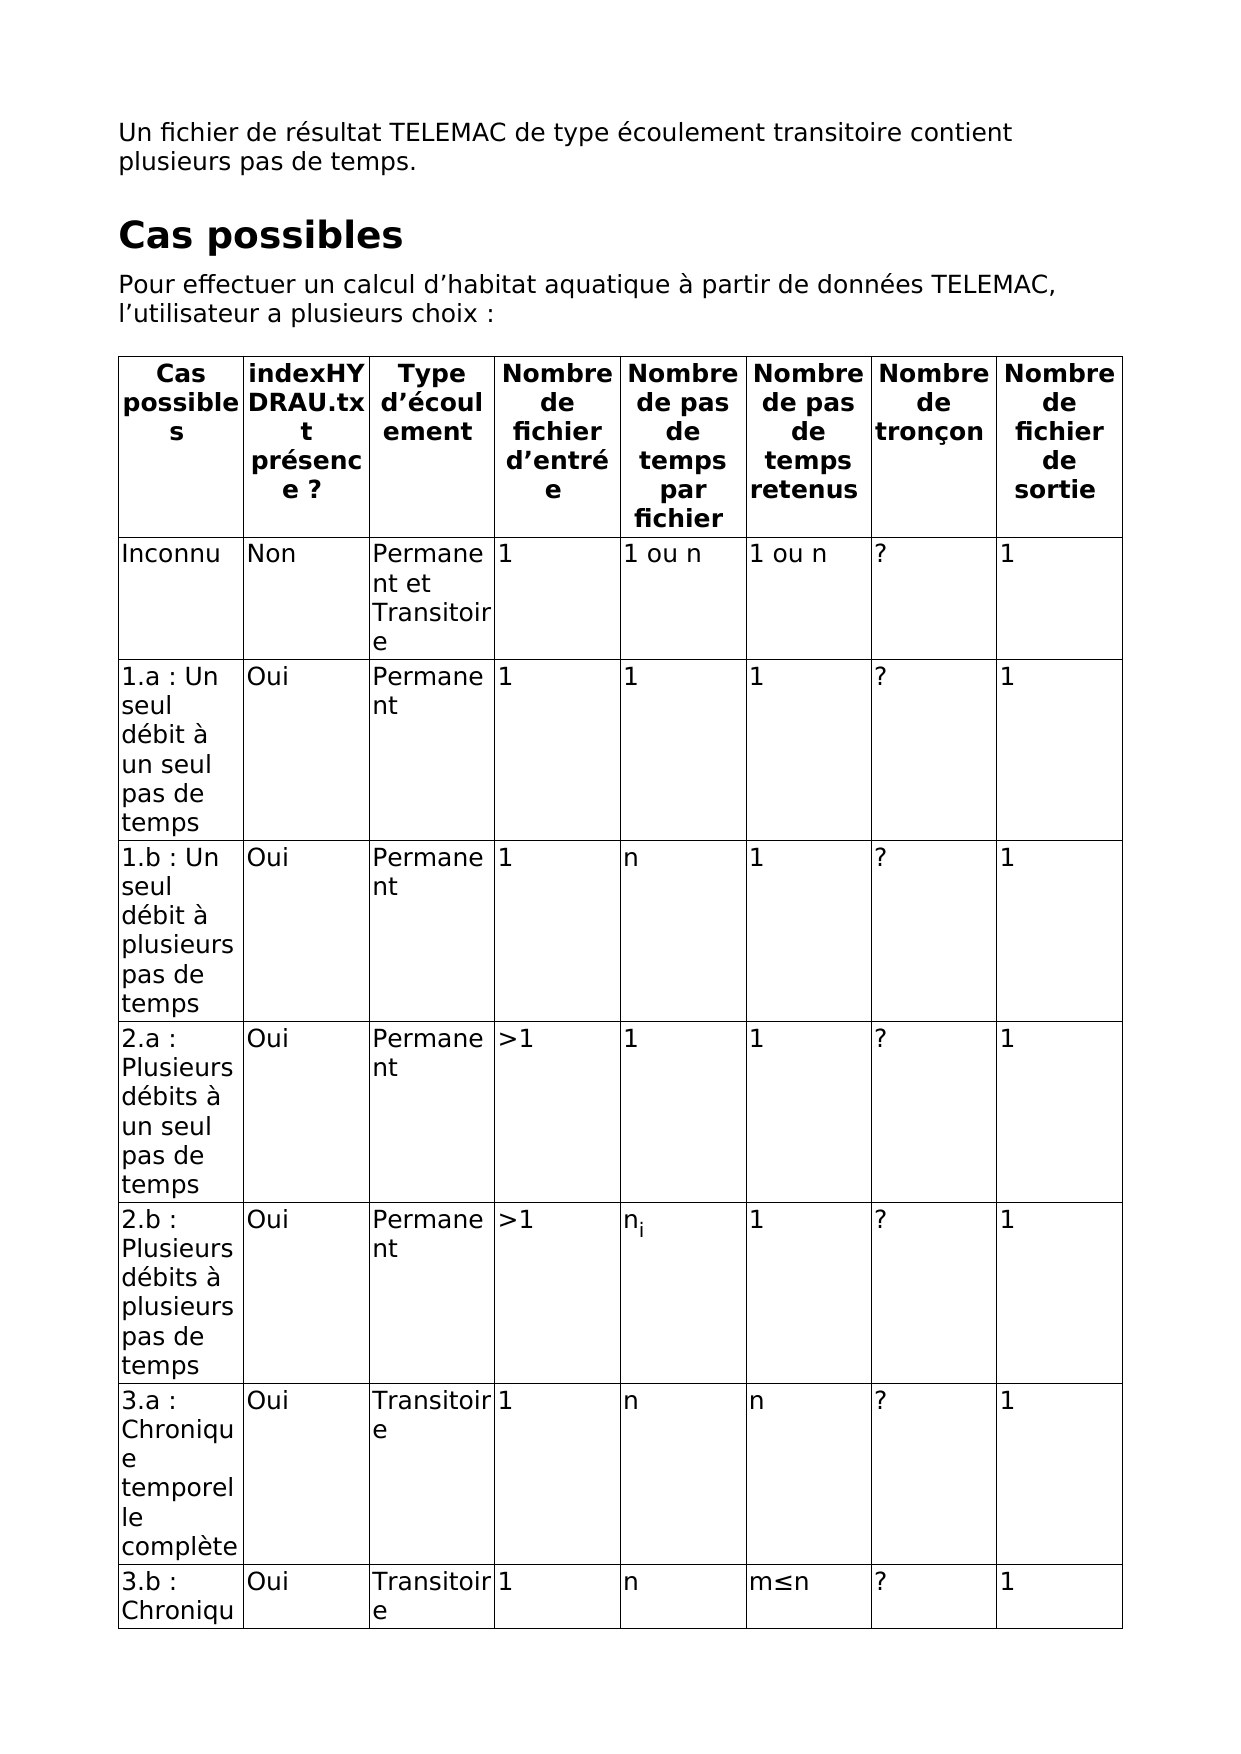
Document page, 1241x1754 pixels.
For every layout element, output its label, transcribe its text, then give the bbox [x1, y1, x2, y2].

table_cell Oui [244, 1384, 369, 1564]
table_cell Permanent et Transitoire [370, 538, 494, 659]
table_cell ? [872, 1384, 996, 1564]
table_cell 1 [495, 841, 620, 1021]
table_header Nombre de fichier d’entrée [495, 357, 620, 537]
table_cell 1.b : Un seul débit à plusieurs pas de temps [119, 841, 243, 1021]
table_cell Oui [244, 1022, 369, 1202]
table_cell ? [872, 1565, 996, 1628]
table_cell Permanent [370, 1203, 494, 1383]
table_cell 3.a : Chronique temporelle complète [119, 1384, 243, 1564]
table_cell 1 [997, 841, 1122, 1021]
table_header Cas possibles [119, 357, 243, 537]
table_cell ? [872, 538, 996, 659]
table_cell 1 [621, 1022, 746, 1202]
table_cell Oui [244, 1203, 369, 1383]
table_header Nombre de tronçon [872, 357, 996, 537]
table_cell 1 [495, 1565, 620, 1628]
table_cell m≤n [747, 1565, 871, 1628]
table_cell 3.b : Chroniqu [119, 1565, 243, 1628]
table_cell 2.a : Plusieurs débits à un seul pas de temps [119, 1022, 243, 1202]
table_cell Transitoire [370, 1384, 494, 1564]
table_header Type d’écoulement [370, 357, 494, 537]
table_cell 1 [495, 1384, 620, 1564]
table_cell 1 [495, 538, 620, 659]
table_cell >1 [495, 1022, 620, 1202]
text Pour effectuer un calcul d’habitat aquatique à partir de données TELEMAC, l’utilisateur a plusieurs choix : [118, 270, 1122, 328]
table_cell Oui [244, 841, 369, 1021]
table_cell 1 [997, 1384, 1122, 1564]
table_cell ? [872, 660, 996, 840]
table_cell 1 [621, 660, 746, 840]
table_cell Permanent [370, 841, 494, 1021]
table_cell Non [244, 538, 369, 659]
table_cell ? [872, 841, 996, 1021]
table_cell 1 [747, 660, 871, 840]
table_cell ? [872, 1022, 996, 1202]
table_cell 1 ou n [621, 538, 746, 659]
table_cell 1 [747, 1203, 871, 1383]
table_cell 1.a : Un seul débit à un seul pas de temps [119, 660, 243, 840]
table_cell Inconnu [119, 538, 243, 659]
table_cell 1 ou n [747, 538, 871, 659]
table_cell n [621, 1384, 746, 1564]
table_header indexHYDRAU.txt présence ? [244, 357, 369, 537]
table_cell ni [621, 1203, 746, 1383]
subtitle Cas possibles [118, 214, 1122, 258]
table_cell ? [872, 1203, 996, 1383]
table_cell Permanent [370, 660, 494, 840]
table_cell 1 [997, 1565, 1122, 1628]
table_cell n [621, 1565, 746, 1628]
table_cell >1 [495, 1203, 620, 1383]
table_cell Transitoire [370, 1565, 494, 1628]
table_cell 1 [997, 660, 1122, 840]
table_header Nombre de pas de temps par fichier [621, 357, 746, 537]
text Un fichier de résultat TELEMAC de type écoulement transitoire contient plusieurs pas de temps. [118, 118, 1122, 176]
table_cell n [747, 1384, 871, 1564]
table_cell 1 [747, 841, 871, 1021]
table_cell Oui [244, 660, 369, 840]
table_cell n [621, 841, 746, 1021]
table_cell Oui [244, 1565, 369, 1628]
table_cell 1 [997, 1203, 1122, 1383]
table_cell 1 [747, 1022, 871, 1202]
table_cell 2.b : Plusieurs débits à plusieurs pas de temps [119, 1203, 243, 1383]
table_cell Permanent [370, 1022, 494, 1202]
table_cell 1 [997, 1022, 1122, 1202]
table_header Nombre de pas de temps retenus [747, 357, 871, 537]
table_header Nombre de fichier de sortie [997, 357, 1122, 537]
table_cell 1 [997, 538, 1122, 659]
table_cell 1 [495, 660, 620, 840]
